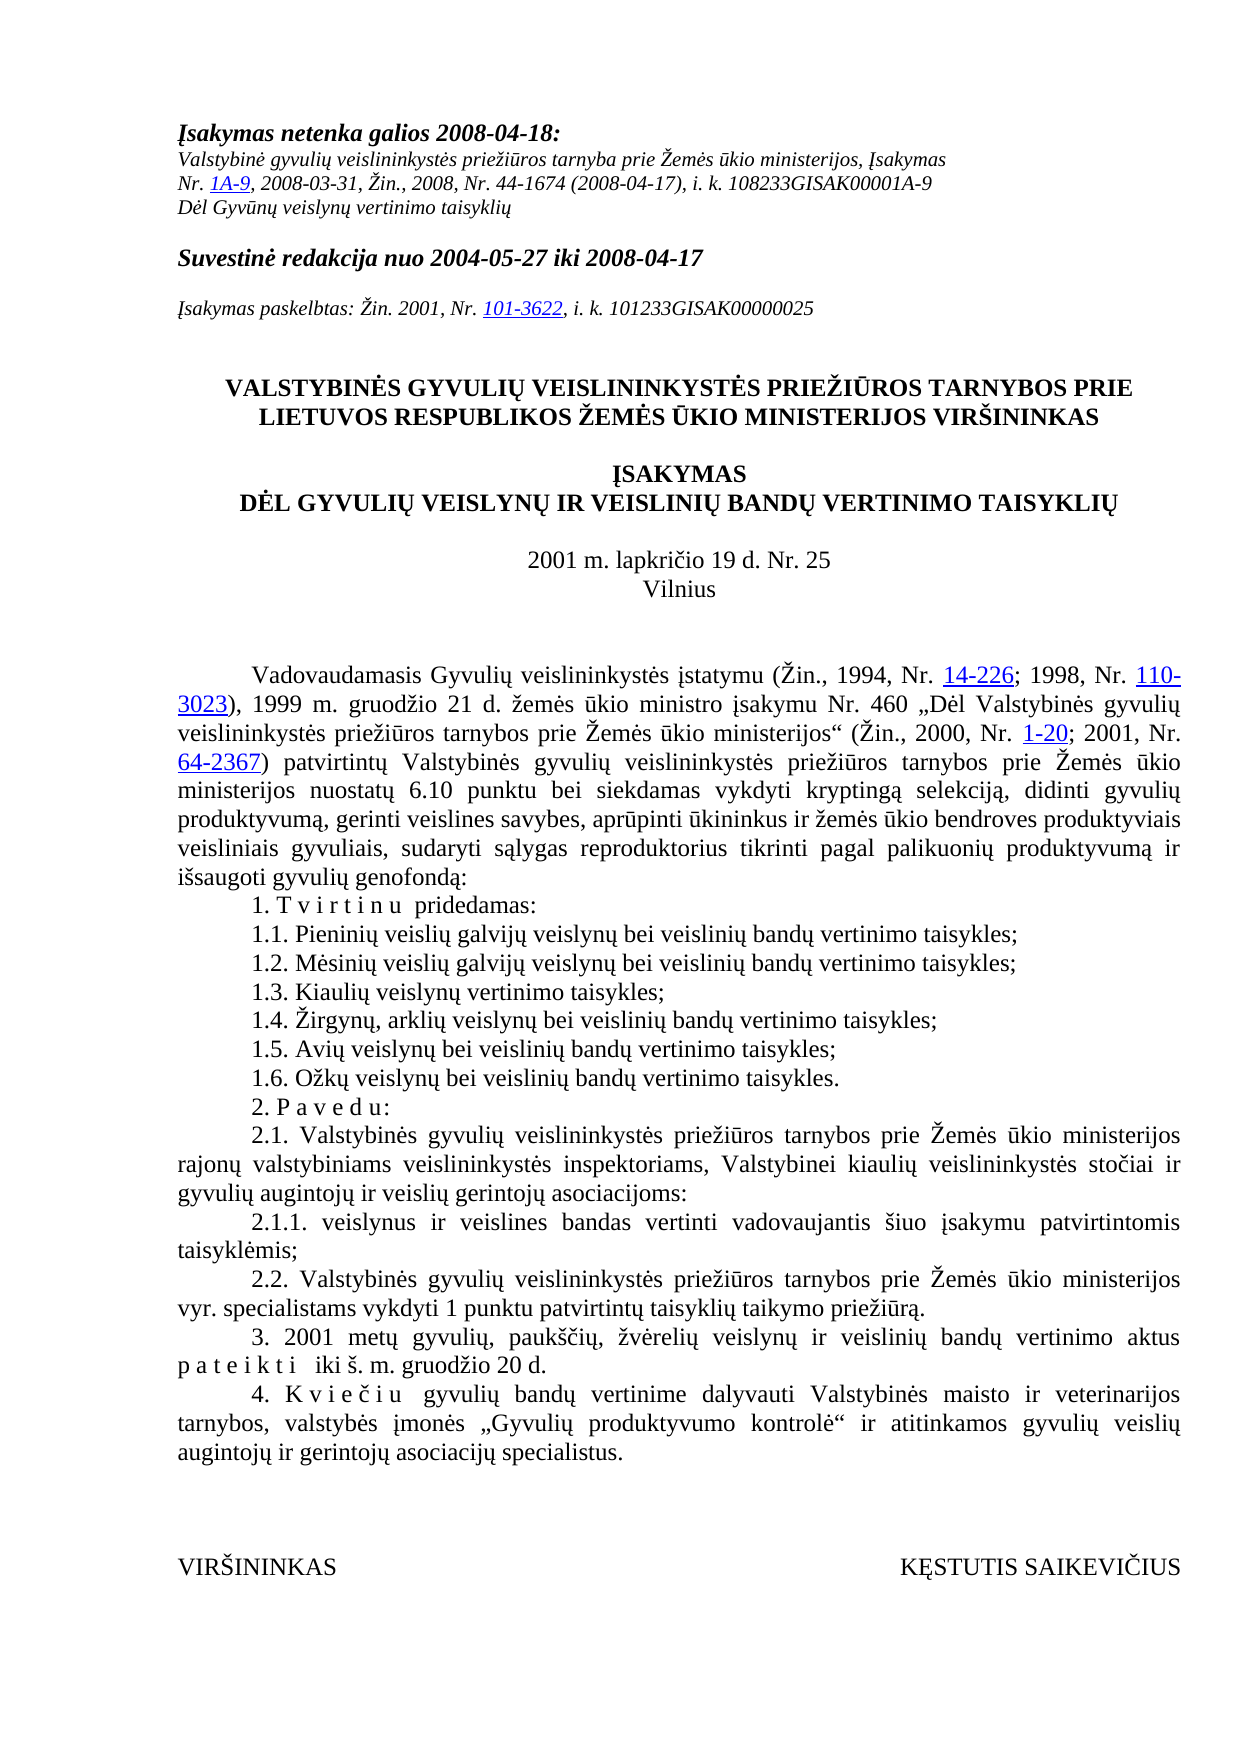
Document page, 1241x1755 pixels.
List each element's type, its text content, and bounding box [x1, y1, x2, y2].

text Vilnius [177, 574, 1181, 603]
text DĖL GYVULIŲ VEISLYNŲ IR VEISLINIŲ BANDŲ VERTINIMO TAISYKLIŲ [177, 488, 1181, 517]
text 1.6. Ožkų veislynų bei veislinių bandų vertinimo taisykles. [177, 1063, 1181, 1092]
text 2.2. Valstybinės gyvulių veislininkystės priežiūros tarnybos prie Žemės ūkio ministerijos vyr. specialistams vykdyti 1 punktu patvirtintų taisyklių taikymo priežiūrą. [177, 1264, 1181, 1322]
text 3. 2001 metų gyvulių, paukščių, žvėrelių veislynų ir veislinių bandų vertinimo aktus pateikti iki š. m. gruodžio 20 d. [177, 1322, 1181, 1379]
text 1.3. Kiaulių veislynų vertinimo taisykles; [177, 977, 1181, 1005]
text Nr. 1A-9, 2008-03-31, Žin., 2008, Nr. 44-1674 (2008-04-17), i. k. 108233GISAK00001A-9 [177, 171, 1181, 195]
text 1.1. Pieninių veislių galvijų veislynų bei veislinių bandų vertinimo taisykles; [177, 919, 1181, 948]
text VALSTYBINĖS GYVULIŲ VEISLININKYSTĖS PRIEŽIŪROS TARNYBOS PRIE LIETUVOS RESPUBLIKOS ŽEMĖS ŪKIO MINISTERIJOS VIRŠININKAS [177, 373, 1181, 430]
text 1.5. Avių veislynų bei veislinių bandų vertinimo taisykles; [177, 1034, 1181, 1063]
text Vadovaudamasis Gyvulių veislininkystės įstatymu (Žin., 1994, Nr. 14-226; 1998, Nr. 110-3023), 1999 m. gruodžio 21 d. žemės ūkio ministro įsakymu Nr. 460 „Dėl Valstybinės gyvulių veislininkystės priežiūros tarnybos prie Žemės ūkio ministerijos“ (Žin., 2000, Nr. 1-20; 2001, Nr. 64-2367) patvirtintų Valstybinės gyvulių veislininkystės priežiūros tarnybos prie Žemės ūkio ministerijos nuostatų 6.10 punktu bei siekdamas vykdyti kryptingą selekciją, didinti gyvulių produktyvumą, gerinti veislines savybes, aprūpinti ūkininkus ir žemės ūkio bendroves produktyviais veisliniais gyvuliais, sudaryti sąlygas reproduktorius tikrinti pagal palikuonių produktyvumą ir išsaugoti gyvulių genofondą: [177, 660, 1181, 890]
text 1. Tvirtinu pridedamas: [177, 890, 1181, 919]
text Įsakymas paskelbtas: Žin. 2001, Nr. 101-3622, i. k. 101233GISAK00000025 [177, 296, 1181, 320]
text 2001 m. lapkričio 19 d. Nr. 25 [177, 545, 1181, 574]
text 2.1.1. veislynus ir veislines bandas vertinti vadovaujantis šiuo įsakymu patvirtintomis taisyklėmis; [177, 1207, 1181, 1264]
text Įsakymas netenka galios 2008-04-18: [177, 118, 1181, 147]
text 4. Kviečiu gyvulių bandų vertinime dalyvauti Valstybinės maisto ir veterinarijos tarnybos, valstybės įmonės „Gyvulių produktyvumo kontrolė“ ir atitinkamos gyvulių veislių augintojų ir gerintojų asociacijų specialistus. [177, 1379, 1181, 1465]
text Suvestinė redakcija nuo 2004-05-27 iki 2008-04-17 [177, 243, 1181, 272]
text Dėl Gyvūnų veislynų vertinimo taisyklių [177, 195, 1181, 219]
text 1.4. Žirgynų, arklių veislynų bei veislinių bandų vertinimo taisykles; [177, 1005, 1181, 1034]
text 2. Pavedu: [177, 1092, 1181, 1120]
text VIRŠININKAS KĘSTUTIS SAIKEVIČIUS [177, 1552, 1181, 1580]
text 2.1. Valstybinės gyvulių veislininkystės priežiūros tarnybos prie Žemės ūkio ministerijos rajonų valstybiniams veislininkystės inspektoriams, Valstybinei kiaulių veislininkystės stočiai ir gyvulių augintojų ir veislių gerintojų asociacijoms: [177, 1120, 1181, 1207]
text Valstybinė gyvulių veislininkystės priežiūros tarnyba prie Žemės ūkio ministerijos, Įsakymas [177, 147, 1181, 171]
text ĮSAKYMAS [177, 459, 1181, 488]
text 1.2. Mėsinių veislių galvijų veislynų bei veislinių bandų vertinimo taisykles; [177, 948, 1181, 977]
